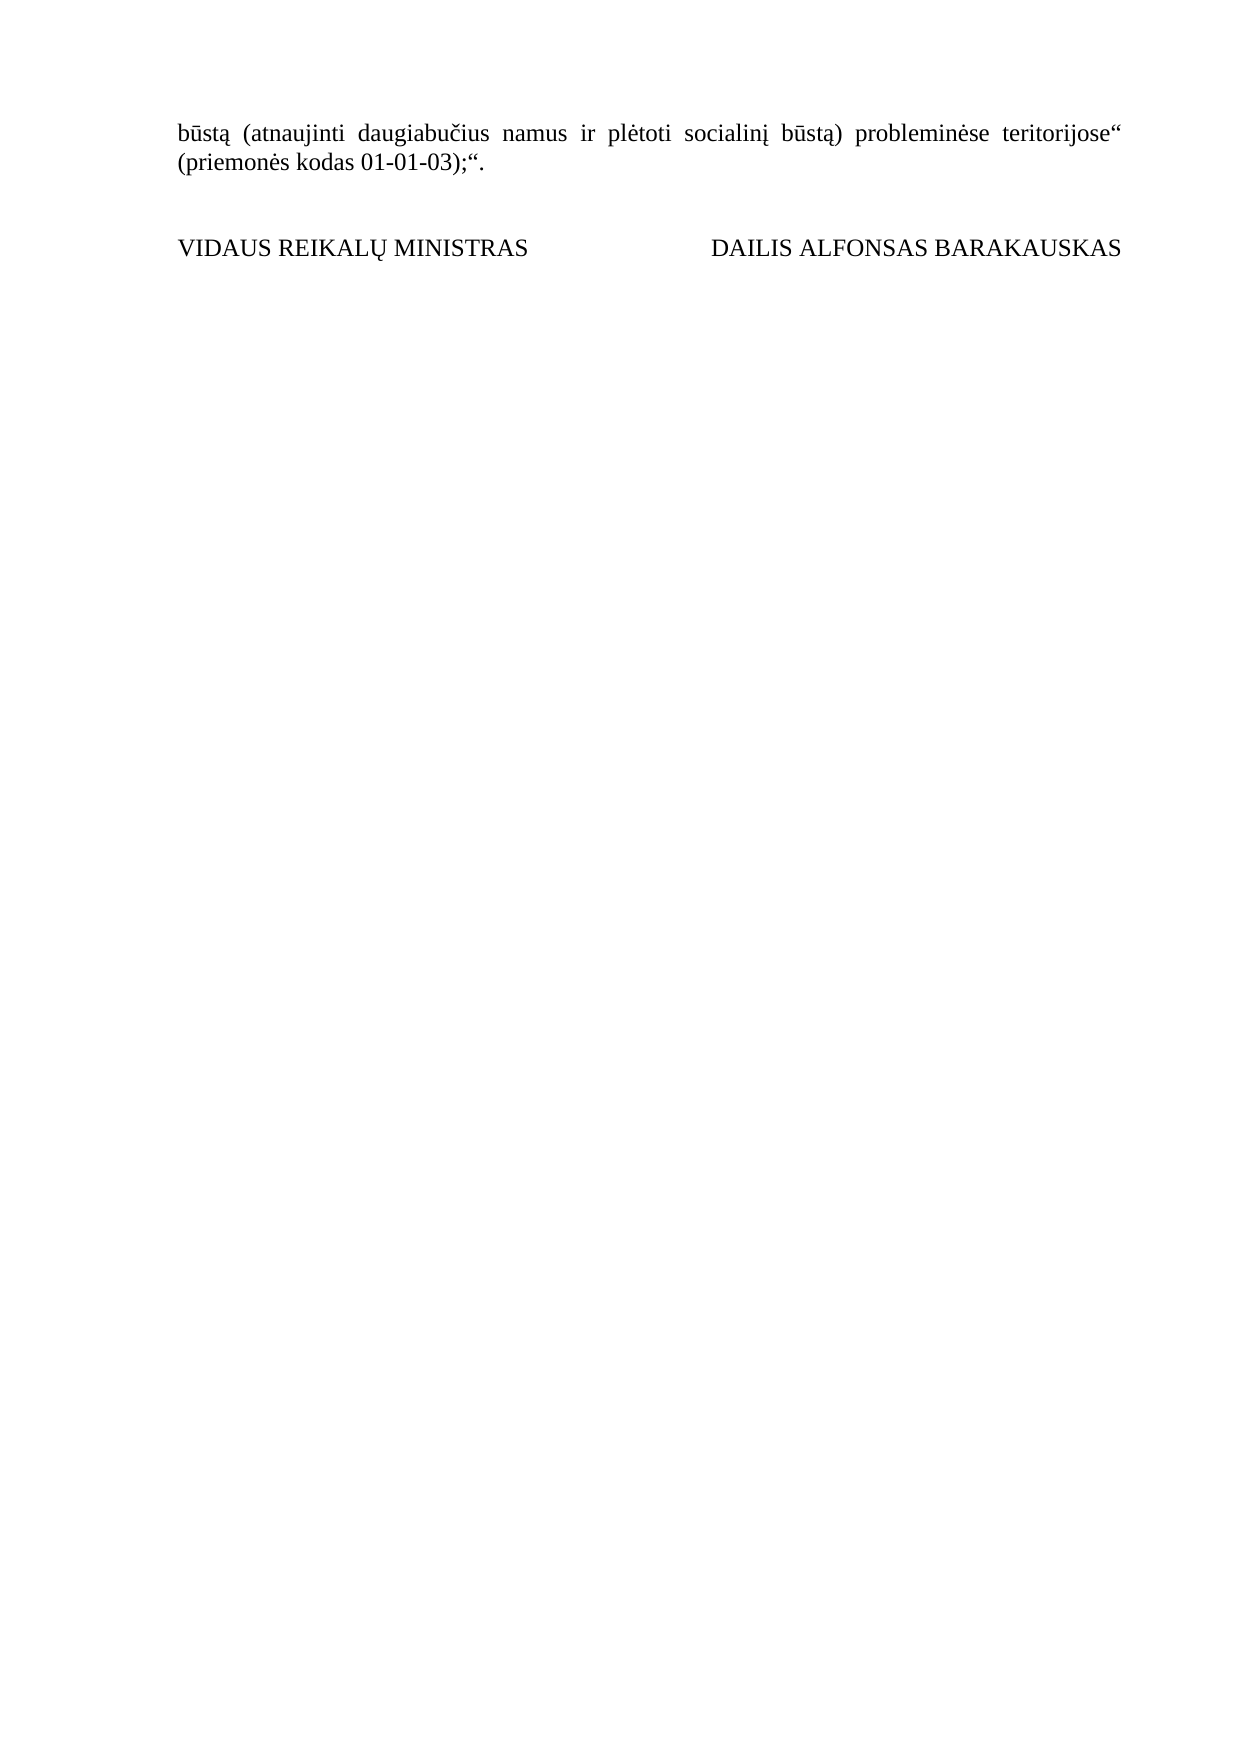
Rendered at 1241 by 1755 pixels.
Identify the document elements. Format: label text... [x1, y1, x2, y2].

text Vidaus reikalų ministras Dailis Alfonsas Barakauskas [177, 233, 1122, 262]
text būstą (atnaujinti daugiabučius namus ir plėtoti socialinį būstą) probleminėse teritorijose“ (priemonės kodas 01-01-03);“. [177, 118, 1122, 176]
